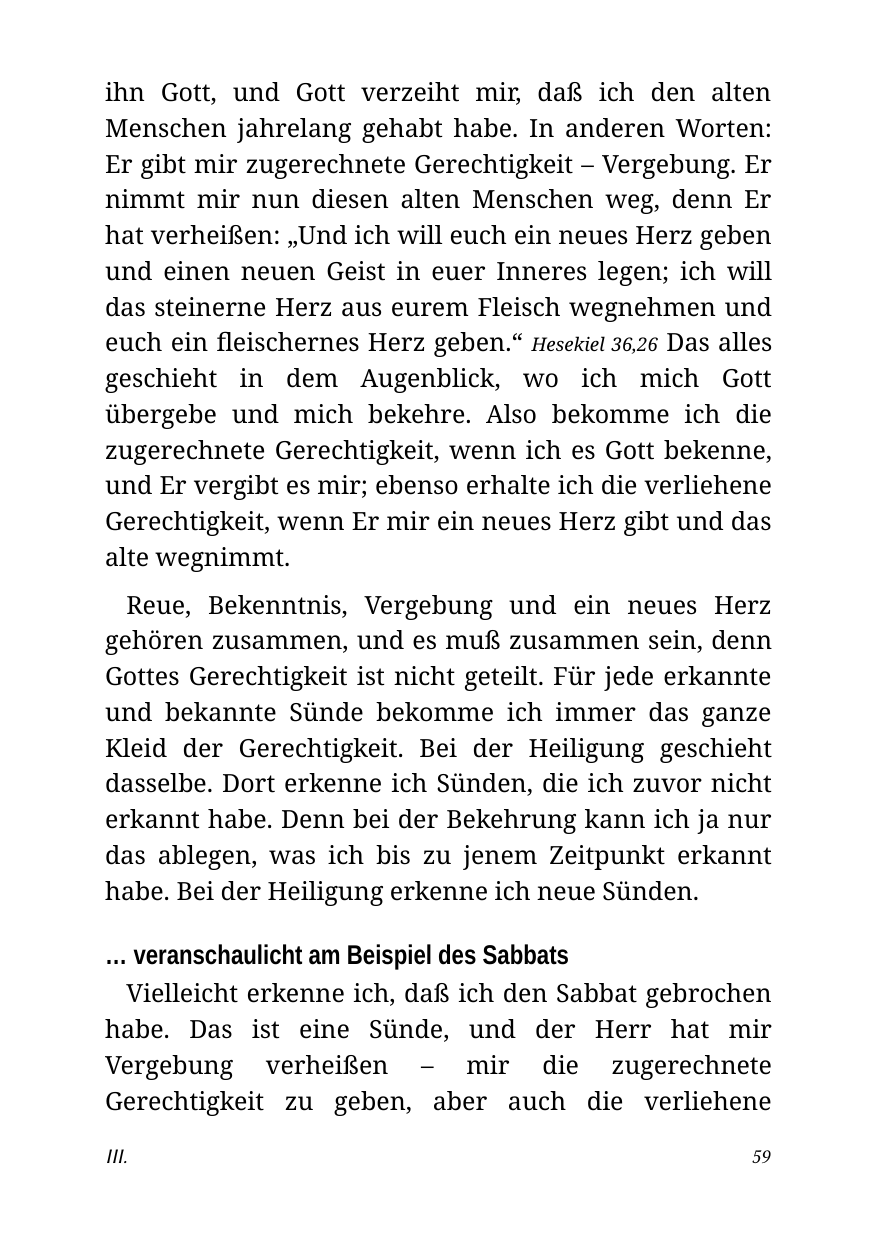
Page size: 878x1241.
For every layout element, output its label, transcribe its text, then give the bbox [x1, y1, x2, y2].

text Vielleicht erkenne ich, daß ich den Sabbat gebrochen habe. Das ist eine Sünde, und der Herr hat mir Vergebung verheißen – mir die zugerechnete Gerechtigkeit zu geben, aber auch die verliehene [105, 976, 772, 1117]
text Reue, Bekenntnis, Vergebung und ein neues Herz gehören zusammen, und es muß zusammen sein, denn Gottes Gerechtigkeit ist nicht geteilt. Für jede erkannte und bekannte Sünde bekomme ich immer das ganze Kleid der Gerechtigkeit. Bei der Heiligung geschieht dasselbe. Dort erkenne ich Sünden, die ich zuvor nicht erkannt habe. Denn bei der Bekehrung kann ich ja nur das ablegen, was ich bis zu jenem Zeitpunkt erkannt habe. Bei der Heiligung erkenne ich neue Sünden. [105, 587, 772, 907]
text ihn Gott, und Gott verzeiht mir, daß ich den alten Menschen jahrelang gehabt habe. In anderen Worten: Er gibt mir zugerechnete Gerechtigkeit – Vergebung. Er nimmt mir nun diesen alten Menschen weg, denn Er hat verheißen: „Und ich will euch ein neues Herz geben und einen neuen Geist in euer Inneres legen; ich will das steinerne Herz aus eurem Fleisch wegnehmen und euch ein fleischernes Herz geben.“ Hesekiel 36,26 Das alles geschieht in dem Augenblick, wo ich mich Gott übergebe und mich bekehre. Also bekomme ich die zugerechnete Gerechtigkeit, wenn ich es Gott bekenne, und Er vergibt es mir; ebenso erhalte ich die verliehene Gerechtigkeit, wenn Er mir ein neues Herz gibt und das alte wegnimmt. [105, 75, 772, 573]
subtitle … veranschaulicht am Beispiel des Sabbats [105, 939, 772, 970]
